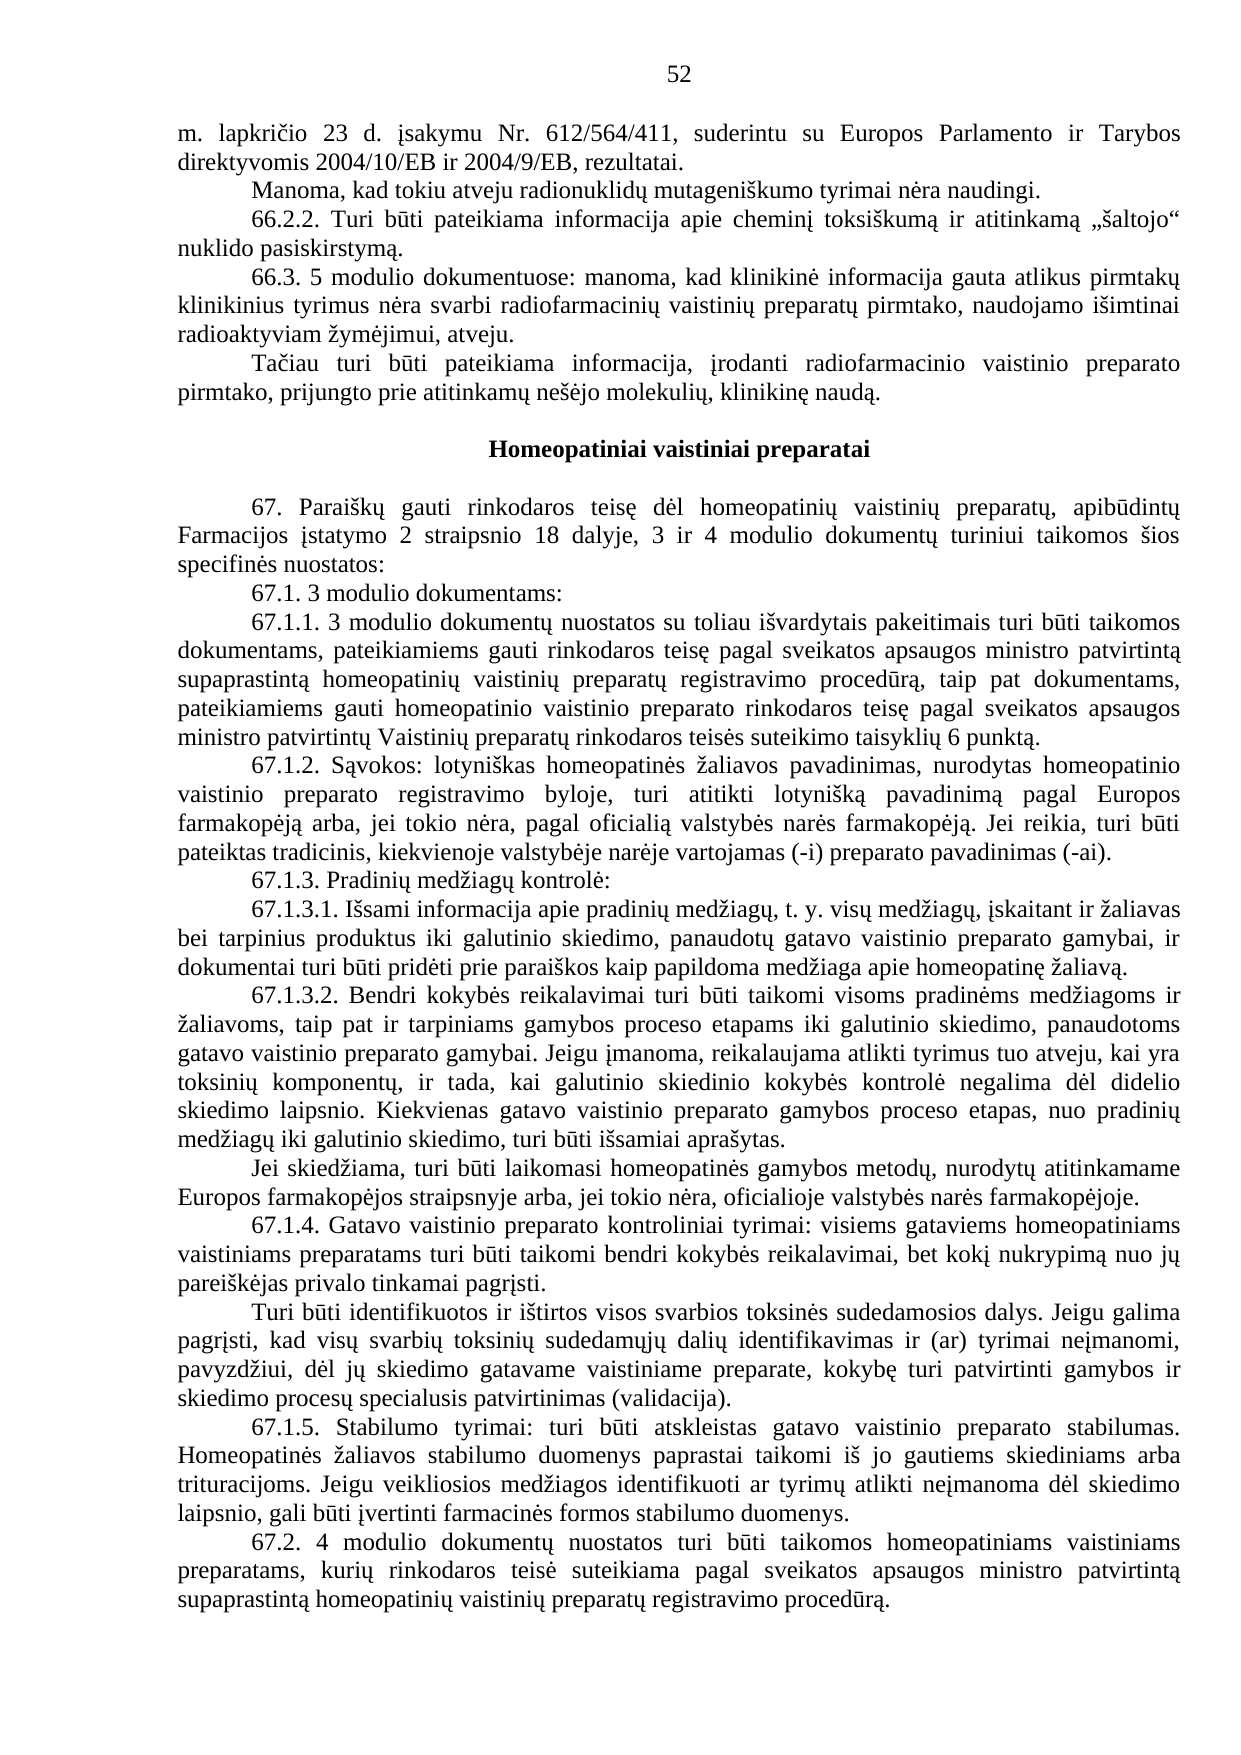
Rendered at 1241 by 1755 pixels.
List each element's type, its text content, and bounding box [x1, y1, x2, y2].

text 67.1.5. Stabilumo tyrimai: turi būti atskleistas gatavo vaistinio preparato stabilumas. Homeopatinės žaliavos stabilumo duomenys paprastai taikomi iš jo gautiems skiediniams arba trituracijoms. Jeigu veikliosios medžiagos identifikuoti ar tyrimų atlikti neįmanoma dėl skiedimo laipsnio, gali būti įvertinti farmacinės formos stabilumo duomenys. [177, 1412, 1181, 1527]
text Homeopatiniai vaistiniai preparatai [177, 434, 1181, 463]
text 67.1.2. Sąvokos: lotyniškas homeopatinės žaliavos pavadinimas, nurodytas homeopatinio vaistinio preparato registravimo byloje, turi atitikti lotynišką pavadinimą pagal Europos farmakopėją arba, jei tokio nėra, pagal oficialią valstybės narės farmakopėją. Jei reikia, turi būti pateiktas tradicinis, kiekvienoje valstybėje narėje vartojamas (-i) preparato pavadinimas (-ai). [177, 751, 1181, 866]
text 67.2. 4 modulio dokumentų nuostatos turi būti taikomos homeopatiniams vaistiniams preparatams, kurių rinkodaros teisė suteikiama pagal sveikatos apsaugos ministro patvirtintą supaprastintą homeopatinių vaistinių preparatų registravimo procedūrą. [177, 1527, 1181, 1613]
text 67.1.3.1. Išsami informacija apie pradinių medžiagų, t. y. visų medžiagų, įskaitant ir žaliavas bei tarpinius produktus iki galutinio skiedimo, panaudotų gatavo vaistinio preparato gamybai, ir dokumentai turi būti pridėti prie paraiškos kaip papildoma medžiaga apie homeopatinę žaliavą. [177, 894, 1181, 981]
text 67.1.3. Pradinių medžiagų kontrolė: [177, 866, 1181, 894]
text Tačiau turi būti pateikiama informacija, įrodanti radiofarmacinio vaistinio preparato pirmtako, prijungto prie atitinkamų nešėjo molekulių, klinikinę naudą. [177, 348, 1181, 406]
text 67. Paraiškų gauti rinkodaros teisę dėl homeopatinių vaistinių preparatų, apibūdintų Farmacijos įstatymo 2 straipsnio 18 dalyje, 3 ir 4 modulio dokumentų turiniui taikomos šios specifinės nuostatos: [177, 492, 1181, 578]
text Turi būti identifikuotos ir ištirtos visos svarbios toksinės sudedamosios dalys. Jeigu galima pagrįsti, kad visų svarbių toksinių sudedamųjų dalių identifikavimas ir (ar) tyrimai neįmanomi, pavyzdžiui, dėl jų skiedimo gatavame vaistiniame preparate, kokybę turi patvirtinti gamybos ir skiedimo procesų specialusis patvirtinimas (validacija). [177, 1297, 1181, 1412]
text Manoma, kad tokiu atveju radionuklidų mutageniškumo tyrimai nėra naudingi. [177, 176, 1181, 204]
text 67.1.3.2. Bendri kokybės reikalavimai turi būti taikomi visoms pradinėms medžiagoms ir žaliavoms, taip pat ir tarpiniams gamybos proceso etapams iki galutinio skiedimo, panaudotoms gatavo vaistinio preparato gamybai. Jeigu įmanoma, reikalaujama atlikti tyrimus tuo atveju, kai yra toksinių komponentų, ir tada, kai galutinio skiedinio kokybės kontrolė negalima dėl didelio skiedimo laipsnio. Kiekvienas gatavo vaistinio preparato gamybos proceso etapas, nuo pradinių medžiagų iki galutinio skiedimo, turi būti išsamiai aprašytas. [177, 981, 1181, 1153]
text 67.1.1. 3 modulio dokumentų nuostatos su toliau išvardytais pakeitimais turi būti taikomos dokumentams, pateikiamiems gauti rinkodaros teisę pagal sveikatos apsaugos ministro patvirtintą supaprastintą homeopatinių vaistinių preparatų registravimo procedūrą, taip pat dokumentams, pateikiamiems gauti homeopatinio vaistinio preparato rinkodaros teisę pagal sveikatos apsaugos ministro patvirtintų Vaistinių preparatų rinkodaros teisės suteikimo taisyklių 6 punktą. [177, 607, 1181, 751]
text 66.3. 5 modulio dokumentuose: manoma, kad klinikinė informacija gauta atlikus pirmtakų klinikinius tyrimus nėra svarbi radiofarmacinių vaistinių preparatų pirmtako, naudojamo išimtinai radioaktyviam žymėjimui, atveju. [177, 262, 1181, 348]
text 67.1. 3 modulio dokumentams: [177, 578, 1181, 607]
text 67.1.4. Gatavo vaistinio preparato kontroliniai tyrimai: visiems gataviems homeopatiniams vaistiniams preparatams turi būti taikomi bendri kokybės reikalavimai, bet kokį nukrypimą nuo jų pareiškėjas privalo tinkamai pagrįsti. [177, 1211, 1181, 1297]
text 66.2.2. Turi būti pateikiama informacija apie cheminį toksiškumą ir atitinkamą „šaltojo“ nuklido pasiskirstymą. [177, 204, 1181, 262]
text Jei skiedžiama, turi būti laikomasi homeopatinės gamybos metodų, nurodytų atitinkamame Europos farmakopėjos straipsnyje arba, jei tokio nėra, oficialioje valstybės narės farmakopėjoje. [177, 1153, 1181, 1211]
text m. lapkričio 23 d. įsakymu Nr. 612/564/411, suderintu su Europos Parlamento ir Tarybos direktyvomis 2004/10/EB ir 2004/9/EB, rezultatai. [177, 118, 1181, 176]
